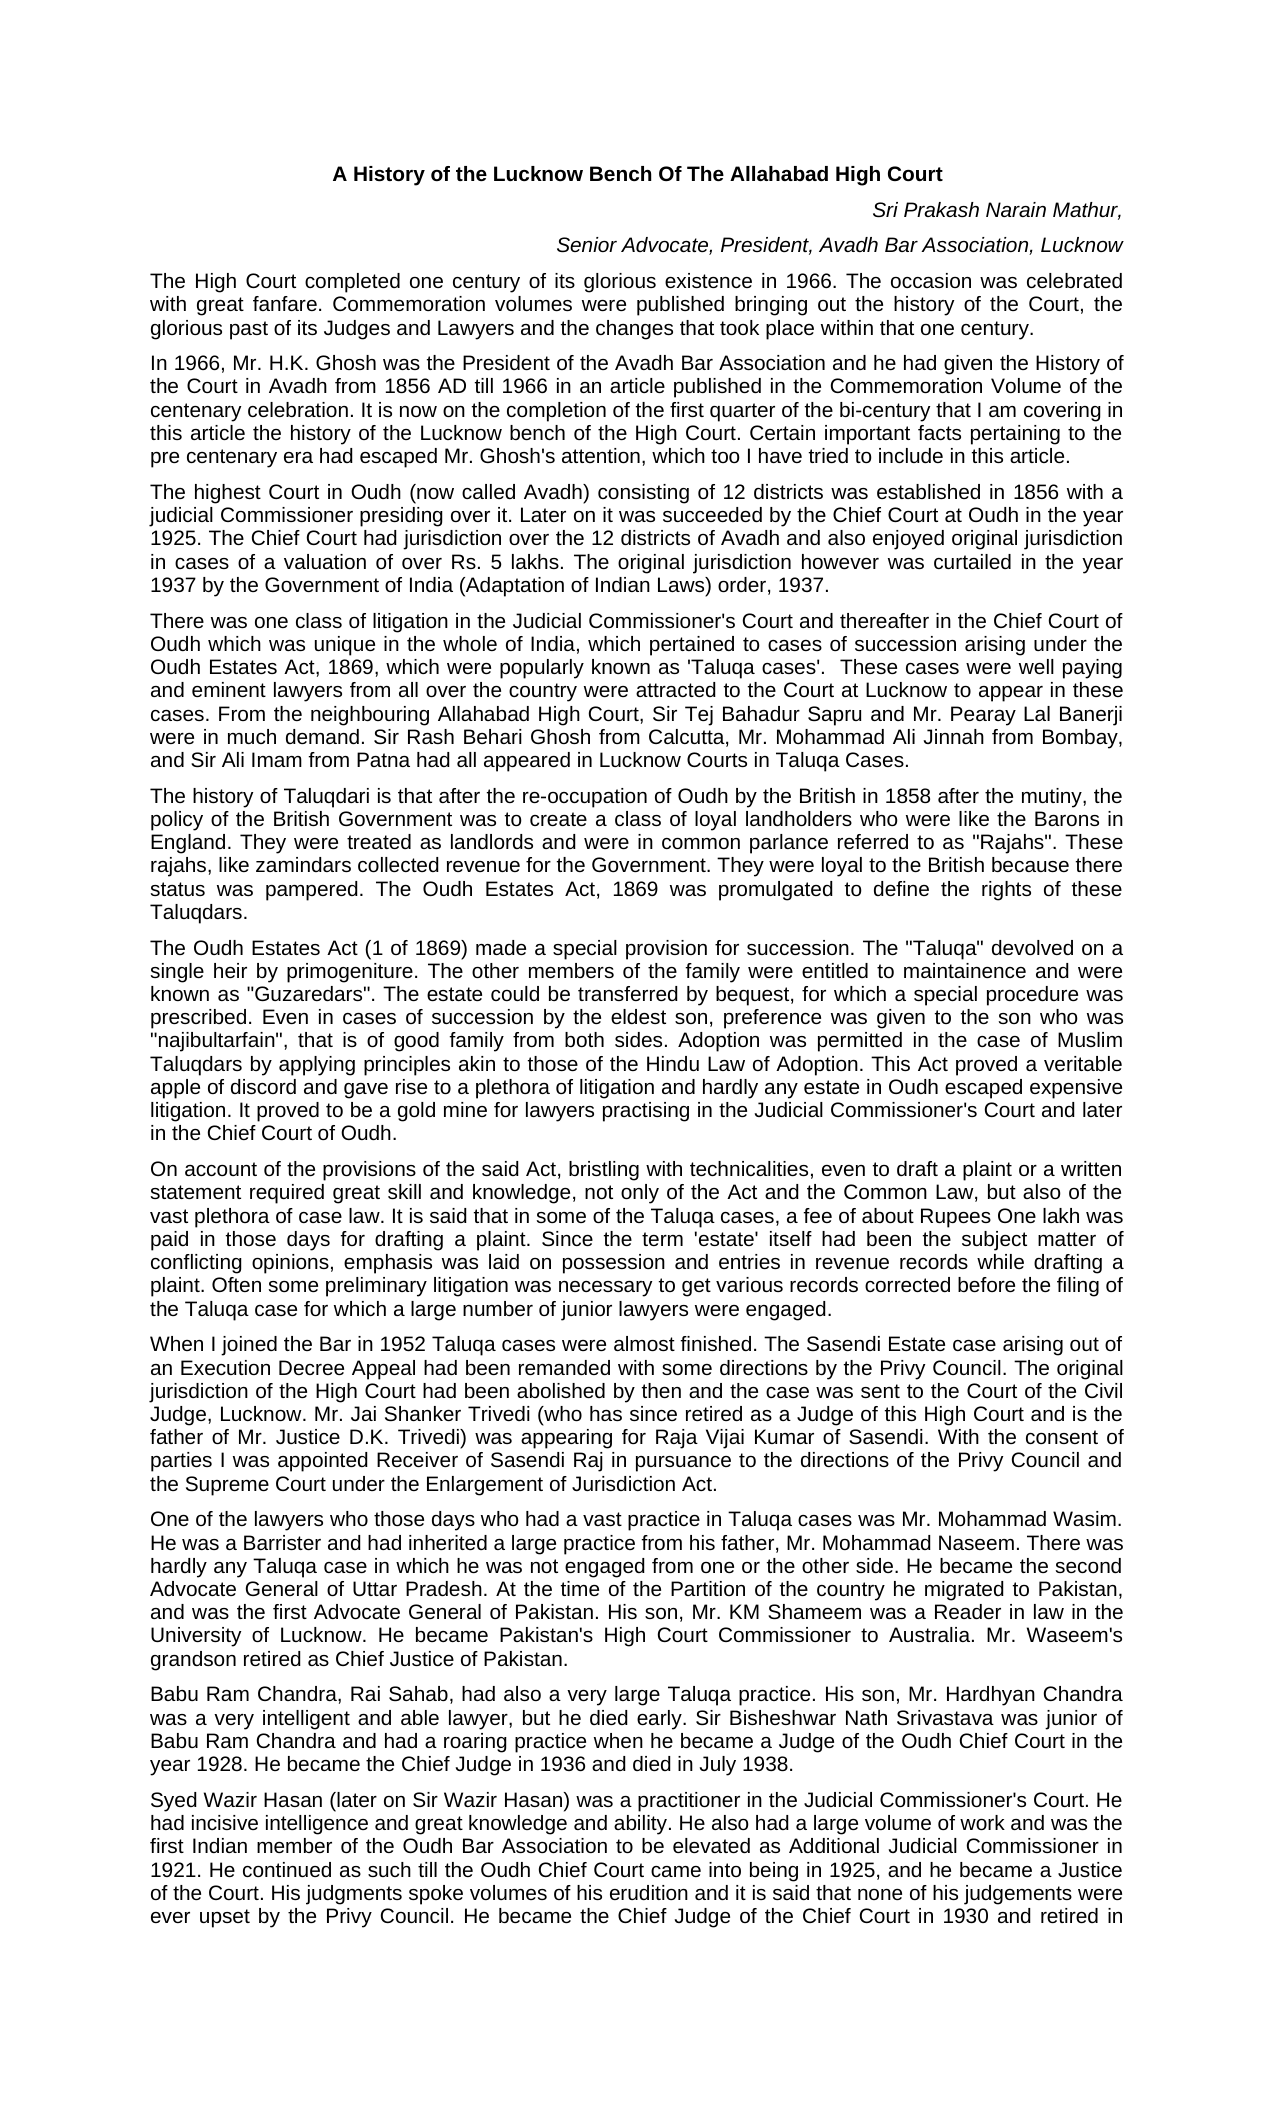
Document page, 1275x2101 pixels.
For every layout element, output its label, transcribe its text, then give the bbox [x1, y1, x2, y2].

text Babu Ram Chandra, Rai Sahab, had also a very large Taluqa practice. His son, Mr. Hardhyan Chandra was a very intelligent and able lawyer, but he died early. Sir Bisheshwar Nath Srivastava was junior of Babu Ram Chandra and had a roaring practice when he became a Judge of the Oudh Chief Court in the year 1928. He became the Chief Judge in 1936 and died in July 1938. [150, 1683, 1125, 1776]
text There was one class of litigation in the Judicial Commissioner's Court and thereafter in the Chief Court of Oudh which was unique in the whole of India, which pertained to cases of succession arising under the Oudh Estates Act, 1869, which were popularly known as 'Taluqa cases'. These cases were well paying and eminent lawyers from all over the country were attracted to the Court at Lucknow to appear in these cases. From the neighbouring Allahabad High Court, Sir Tej Bahadur Sapru and Mr. Pearay Lal Banerji were in much demand. Sir Rash Behari Ghosh from Calcutta, Mr. Mohammad Ali Jinnah from Bombay, and Sir Ali Imam from Patna had all appeared in Lucknow Courts in Taluqa Cases. [150, 609, 1125, 772]
text Syed Wazir Hasan (later on Sir Wazir Hasan) was a practitioner in the Judicial Commissioner's Court. He had incisive intelligence and great knowledge and ability. He also had a large volume of work and was the first Indian member of the Oudh Bar Association to be elevated as Additional Judicial Commissioner in 1921. He continued as such till the Oudh Chief Court came into being in 1925, and he became a Justice of the Court. His judgments spoke volumes of his erudition and it is said that none of his judgements were ever upset by the Privy Council. He became the Chief Judge of the Chief Court in 1930 and retired in [150, 1788, 1125, 1928]
text A History of the Lucknow Bench Of The Allahabad High Court [150, 162, 1125, 186]
text The High Court completed one century of its glorious existence in 1966. The occasion was celebrated with great fanfare. Commemoration volumes were published bringing out the history of the Court, the glorious past of its Judges and Lawyers and the changes that took place within that one century. [150, 270, 1125, 339]
text In 1966, Mr. H.K. Ghosh was the President of the Avadh Bar Association and he had given the History of the Court in Avadh from 1856 AD till 1966 in an article published in the Commemoration Volume of the centenary celebration. It is now on the completion of the first quarter of the bi-century that I am covering in this article the history of the Lucknow bench of the High Court. Certain important facts pertaining to the pre centenary era had escaped Mr. Ghosh's attention, which too I have tried to include in this article. [150, 352, 1125, 468]
text On account of the provisions of the said Act, bristling with technicalities, even to draft a plaint or a written statement required great skill and knowledge, not only of the Act and the Common Law, but also of the vast plethora of case law. It is said that in some of the Taluqa cases, a fee of about Rupees One lakh was paid in those days for drafting a plaint. Since the term 'estate' itself had been the subject matter of conflicting opinions, emphasis was laid on possession and entries in revenue records while drafting a plaint. Often some preliminary litigation was necessary to get various records corrected before the filing of the Taluqa case for which a large number of junior lawyers were engaged. [150, 1158, 1125, 1320]
text When I joined the Bar in 1952 Taluqa cases were almost finished. The Sasendi Estate case arising out of an Execution Decree Appeal had been remanded with some directions by the Privy Council. The original jurisdiction of the High Court had been abolished by then and the case was sent to the Court of the Civil Judge, Lucknow. Mr. Jai Shanker Trivedi (who has since retired as a Judge of this High Court and is the father of Mr. Justice D.K. Trivedi) was appearing for Raja Vijai Kumar of Sasendi. With the consent of parties I was appointed Receiver of Sasendi Raj in pursuance to the directions of the Privy Council and the Supreme Court under the Enlargement of Jurisdiction Act. [150, 1333, 1125, 1495]
text Sri Prakash Narain Mathur, [150, 198, 1125, 221]
text The history of Taluqdari is that after the re-occupation of Oudh by the British in 1858 after the mutiny, the policy of the British Government was to create a class of loyal landholders who were like the Barons in England. They were treated as landlords and were in common parlance referred to as "Rajahs". These rajahs, like zamindars collected revenue for the Government. They were loyal to the British because there status was pampered. The Oudh Estates Act, 1869 was promulgated to define the rights of these Taluqdars. [150, 784, 1125, 924]
text The Oudh Estates Act (1 of 1869) made a special provision for succession. The "Taluqa" devolved on a single heir by primogeniture. The other members of the family were entitled to maintainence and were known as "Guzaredars". The estate could be transferred by bequest, for which a special procedure was prescribed. Even in cases of succession by the eldest son, preference was given to the son who was "najibultarfain", that is of good family from both sides. Adoption was permitted in the case of Muslim Taluqdars by applying principles akin to those of the Hindu Law of Adoption. This Act proved a veritable apple of discord and gave rise to a plethora of litigation and hardly any estate in Oudh escaped expensive litigation. It proved to be a gold mine for lawyers practising in the Judicial Commissioner's Court and later in the Chief Court of Oudh. [150, 936, 1125, 1145]
text Senior Advocate, President, Avadh Bar Association, Lucknow [150, 234, 1125, 257]
text One of the lawyers who those days who had a vast practice in Taluqa cases was Mr. Mohammad Wasim. He was a Barrister and had inherited a large practice from his father, Mr. Mohammad Naseem. There was hardly any Taluqa case in which he was not engaged from one or the other side. He became the second Advocate General of Uttar Pradesh. At the time of the Partition of the country he migrated to Pakistan, and was the first Advocate General of Pakistan. His son, Mr. KM Shameem was a Reader in law in the University of Lucknow. He became Pakistan's High Court Commissioner to Australia. Mr. Waseem's grandson retired as Chief Justice of Pakistan. [150, 1508, 1125, 1671]
text The highest Court in Oudh (now called Avadh) consisting of 12 districts was established in 1856 with a judicial Commissioner presiding over it. Later on it was succeeded by the Chief Court at Oudh in the year 1925. The Chief Court had jurisdiction over the 12 districts of Avadh and also enjoyed original jurisdiction in cases of a valuation of over Rs. 5 lakhs. The original jurisdiction however was curtailed in the year 1937 by the Government of India (Adaptation of Indian Laws) order, 1937. [150, 481, 1125, 597]
